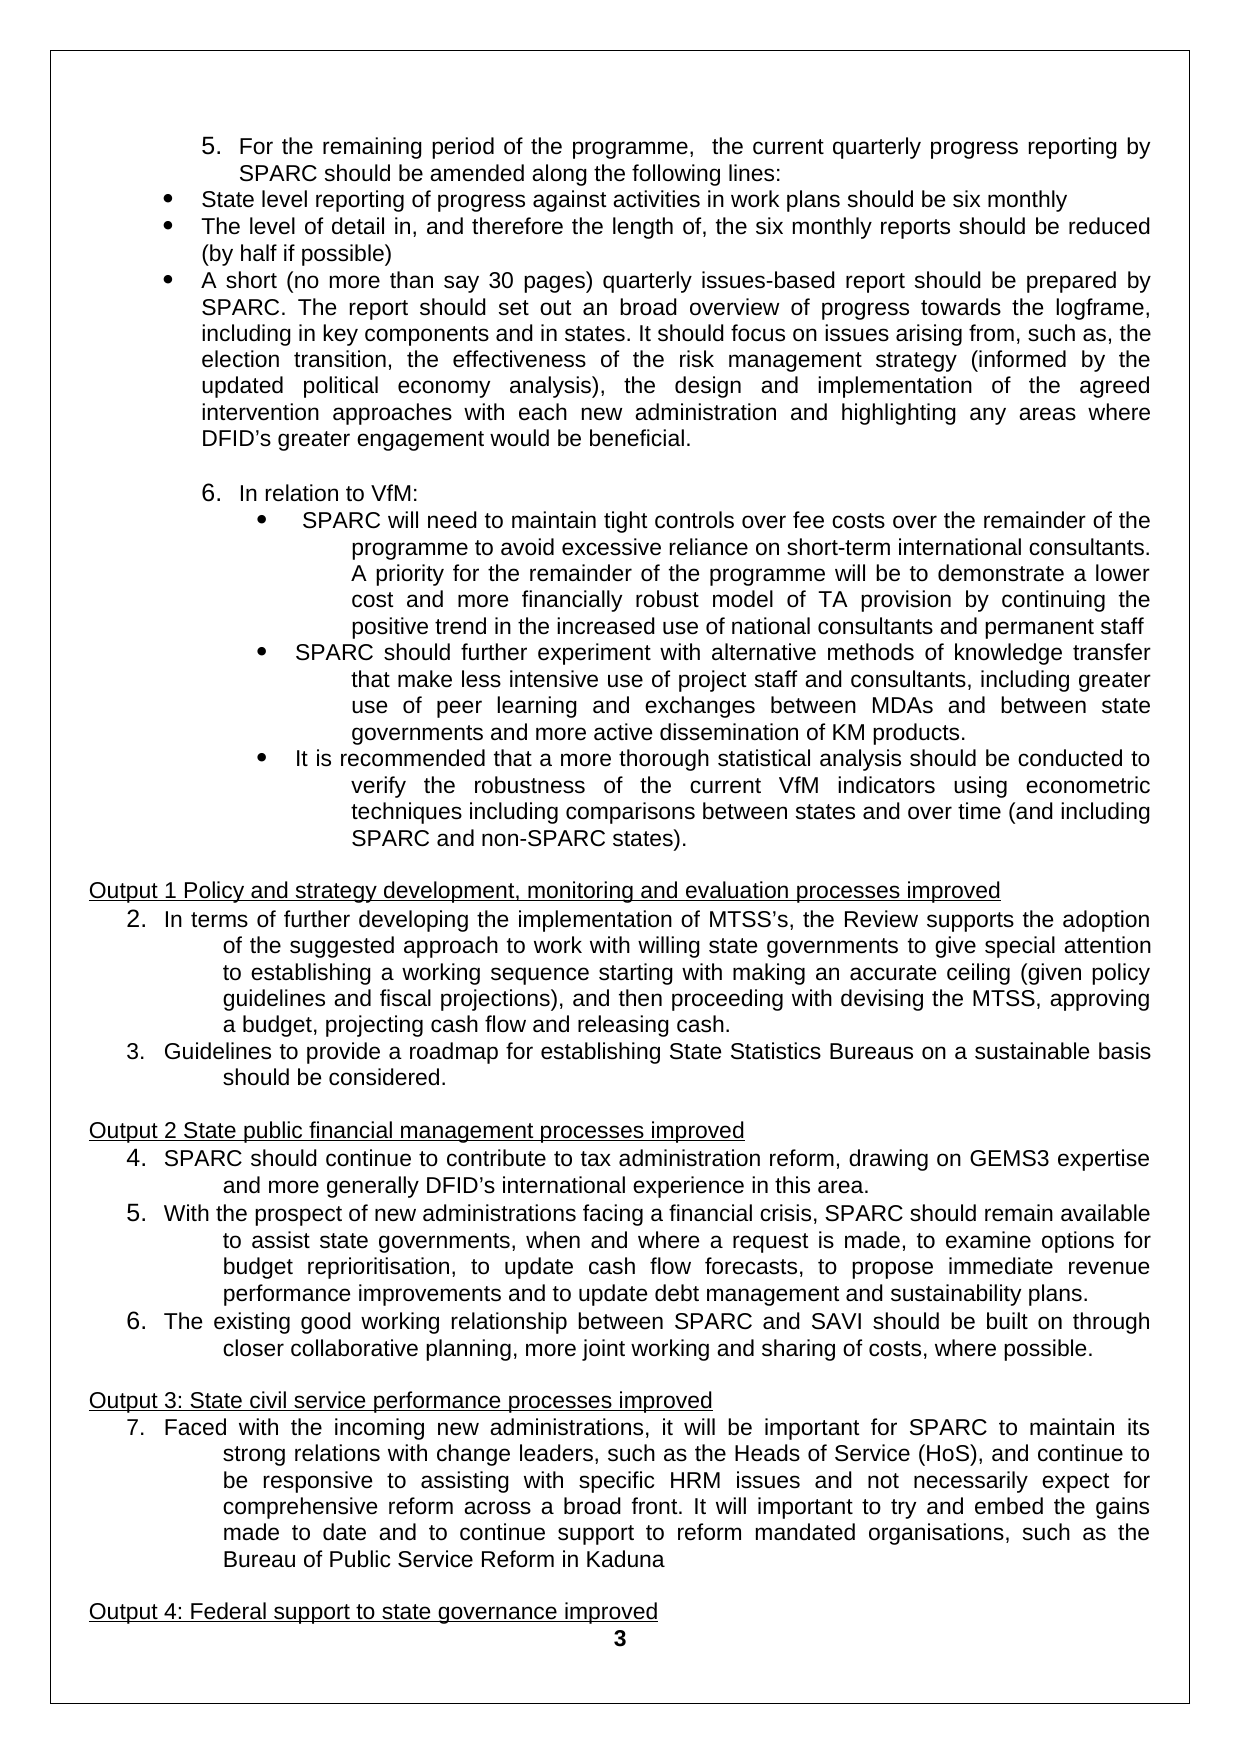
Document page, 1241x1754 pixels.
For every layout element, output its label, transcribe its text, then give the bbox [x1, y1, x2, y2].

list It is recommended that a more thorough statistical analysis should be conducted to verify the robustness of the current VfM indicators using econometric techniques including comparisons between states and over time (and including SPARC and non-SPARC states). [257, 745, 1152, 851]
list The level of detail in, and therefore the length of, the six monthly reports should be reduced (by half if possible) [164, 213, 1152, 267]
list SPARC should further experiment with alternative methods of knowledge transfer that make less intensive use of project staff and consultants, including greater use of peer learning and exchanges between MDAs and between state governments and more active dissemination of KM products. [257, 639, 1152, 745]
list Faced with the incoming new administrations, it will be important for SPARC to maintain its strong relations with change leaders, such as the Heads of Service (HoS), and continue to be responsive to assisting with specific HRM issues and not necessarily expect for comprehensive reform across a broad front. It will important to try and embed the gains made to date and to continue support to reform mandated organisations, such as the Bureau of Public Service Reform in Kaduna [126, 1414, 1152, 1572]
list SPARC should continue to contribute to tax administration reform, drawing on GEMS3 expertise and more generally DFID’s international experience in this area. [126, 1143, 1152, 1198]
list With the prospect of new administrations facing a financial crisis, SPARC should remain available to assist state governments, when and where a request is made, to examine options for budget reprioritisation, to update cash flow forecasts, to propose immediate revenue performance improvements and to update debt management and sustainability plans. [126, 1198, 1152, 1306]
text Output 1 Policy and strategy development, monitoring and evaluation processes improved [89, 877, 1152, 903]
list In relation to VfM: [201, 478, 1152, 507]
text Output 2 State public financial management processes improved [89, 1117, 1152, 1143]
text Output 3: State civil service performance processes improved [89, 1387, 1152, 1414]
list A short (no more than say 30 pages) quarterly issues-based report should be prepared by SPARC. The report should set out an broad overview of progress towards the logframe, including in key components and in states. It should focus on issues arising from, such as, the election transition, the effectiveness of the risk management strategy (informed by the updated political economy analysis), the design and implementation of the agreed intervention approaches with each new administration and highlighting any areas where DFID’s greater engagement would be beneficial. [164, 267, 1152, 452]
list SPARC will need to maintain tight controls over fee costs over the remainder of the programme to avoid excessive reliance on short-term international consultants. A priority for the remainder of the programme will be to demonstrate a lower cost and more financially robust model of TA provision by continuing the positive trend in the increased use of national consultants and permanent staff [257, 507, 1152, 639]
text Output 4: Federal support to state governance improved [89, 1598, 1152, 1625]
list For the remaining period of the programme, the current quarterly progress reporting by SPARC should be amended along the following lines: [201, 131, 1152, 186]
list In terms of further developing the implementation of MTSS’s, the Review supports the adoption of the suggested approach to work with willing state governments to give special attention to establishing a working sequence starting with making an accurate ceiling (given policy guidelines and fiscal projections), and then proceeding with devising the MTSS, approving a budget, projecting cash flow and releasing cash. [126, 903, 1152, 1038]
list State level reporting of progress against activities in work plans should be six monthly [164, 186, 1152, 213]
list Guidelines to provide a roadmap for establishing State Statistics Bureaus on a sustainable basis should be considered. [126, 1038, 1152, 1090]
list The existing good working relationship between SPARC and SAVI should be built on through closer collaborative planning, more joint working and sharing of costs, where possible. [126, 1306, 1152, 1361]
